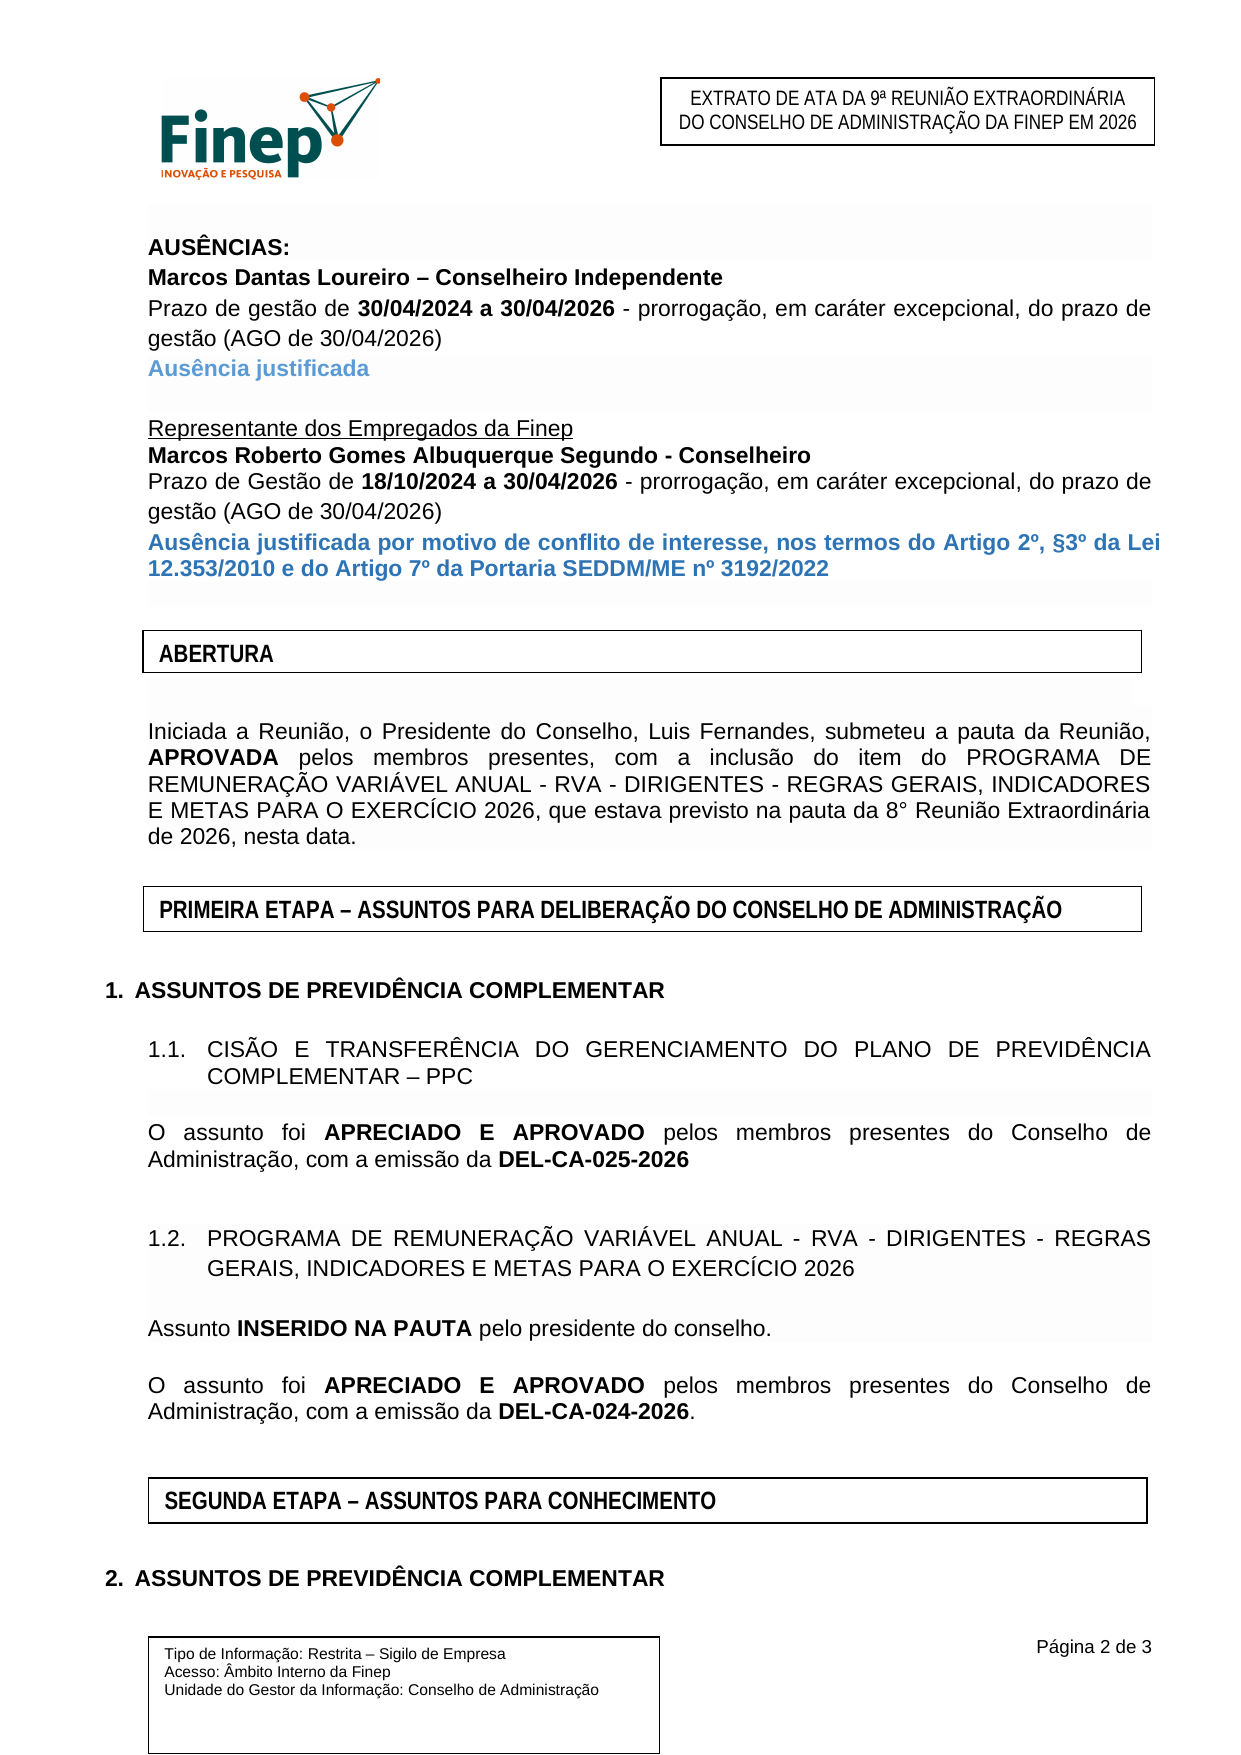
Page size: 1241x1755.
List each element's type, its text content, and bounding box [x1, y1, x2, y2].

text Representante dos Empregados da Finep [148, 415, 1162, 442]
text ABERTURA [159, 639, 1126, 664]
text Ausência justificada [148, 355, 1152, 381]
text Iniciada a Reunião, o Presidente do Conselho, Luis Fernandes, submeteu a pauta da Reunião, APROVADA pelos membros presentes, com a inclusão do item do PROGRAMA DE REMUNERAÇÃO VARIÁVEL ANUAL - RVA - DIRIGENTES - REGRAS GERAIS, INDICADORES E METAS PARA O EXERCÍCIO 2026, que estava previsto na pauta da 8° Reunião Extraordinária de 2026, nesta data. [148, 718, 1152, 849]
list ASSUNTOS DE PREVIDÊNCIA COMPLEMENTAR [105, 1565, 1152, 1591]
text AUSÊNCIAS: [148, 234, 1152, 260]
text Prazo de Gestão de 18/10/2024 a 30/04/2026 - prorrogação, em caráter excepcional, do prazo de gestão (AGO de 30/04/2026) [148, 468, 1152, 524]
text Marcos Dantas Loureiro – Conselheiro Independente [148, 264, 1152, 291]
list PROGRAMA DE REMUNERAÇÃO VARIÁVEL ANUAL - RVA - DIRIGENTES - REGRAS GERAIS, INDICADORES E METAS PARA O EXERCÍCIO 2026 [148, 1224, 1152, 1281]
text Prazo de gestão de 30/04/2024 a 30/04/2026 - prorrogação, em caráter excepcional, do prazo de gestão (AGO de 30/04/2026) [148, 294, 1152, 351]
text O assunto foi APRECIADO E APROVADO pelos membros presentes do Conselho de Administração, com a emissão da DEL-CA-025-2026 [148, 1119, 1152, 1172]
text O assunto foi APRECIADO E APROVADO pelos membros presentes do Conselho de Administração, com a emissão da DEL-CA-024-2026. [148, 1372, 1152, 1424]
text SEGUNDA ETAPA – ASSUNTOS PARA CONHECIMENTO [164, 1486, 1131, 1515]
text PRIMEIRA ETAPA – ASSUNTOS PARA DELIBERAÇÃO DO CONSELHO DE ADMINISTRAÇÃO [159, 894, 1126, 923]
text Marcos Roberto Gomes Albuquerque Segundo - Conselheiro [148, 442, 1152, 468]
list CISÃO E TRANSFERÊNCIA DO GERENCIAMENTO DO PLANO DE PREVIDÊNCIA COMPLEMENTAR – PPC [148, 1036, 1152, 1089]
text Ausência justificada por motivo de conflito de interesse, nos termos do Artigo 2º, §3º da Lei 12.353/2010 e do Artigo 7º da Portaria SEDDM/ME nº 3192/2022 [148, 528, 1162, 581]
list ASSUNTOS DE PREVIDÊNCIA COMPLEMENTAR [105, 977, 1152, 1004]
text Assunto INSERIDO NA PAUTA pelo presidente do conselho. [148, 1315, 1152, 1342]
